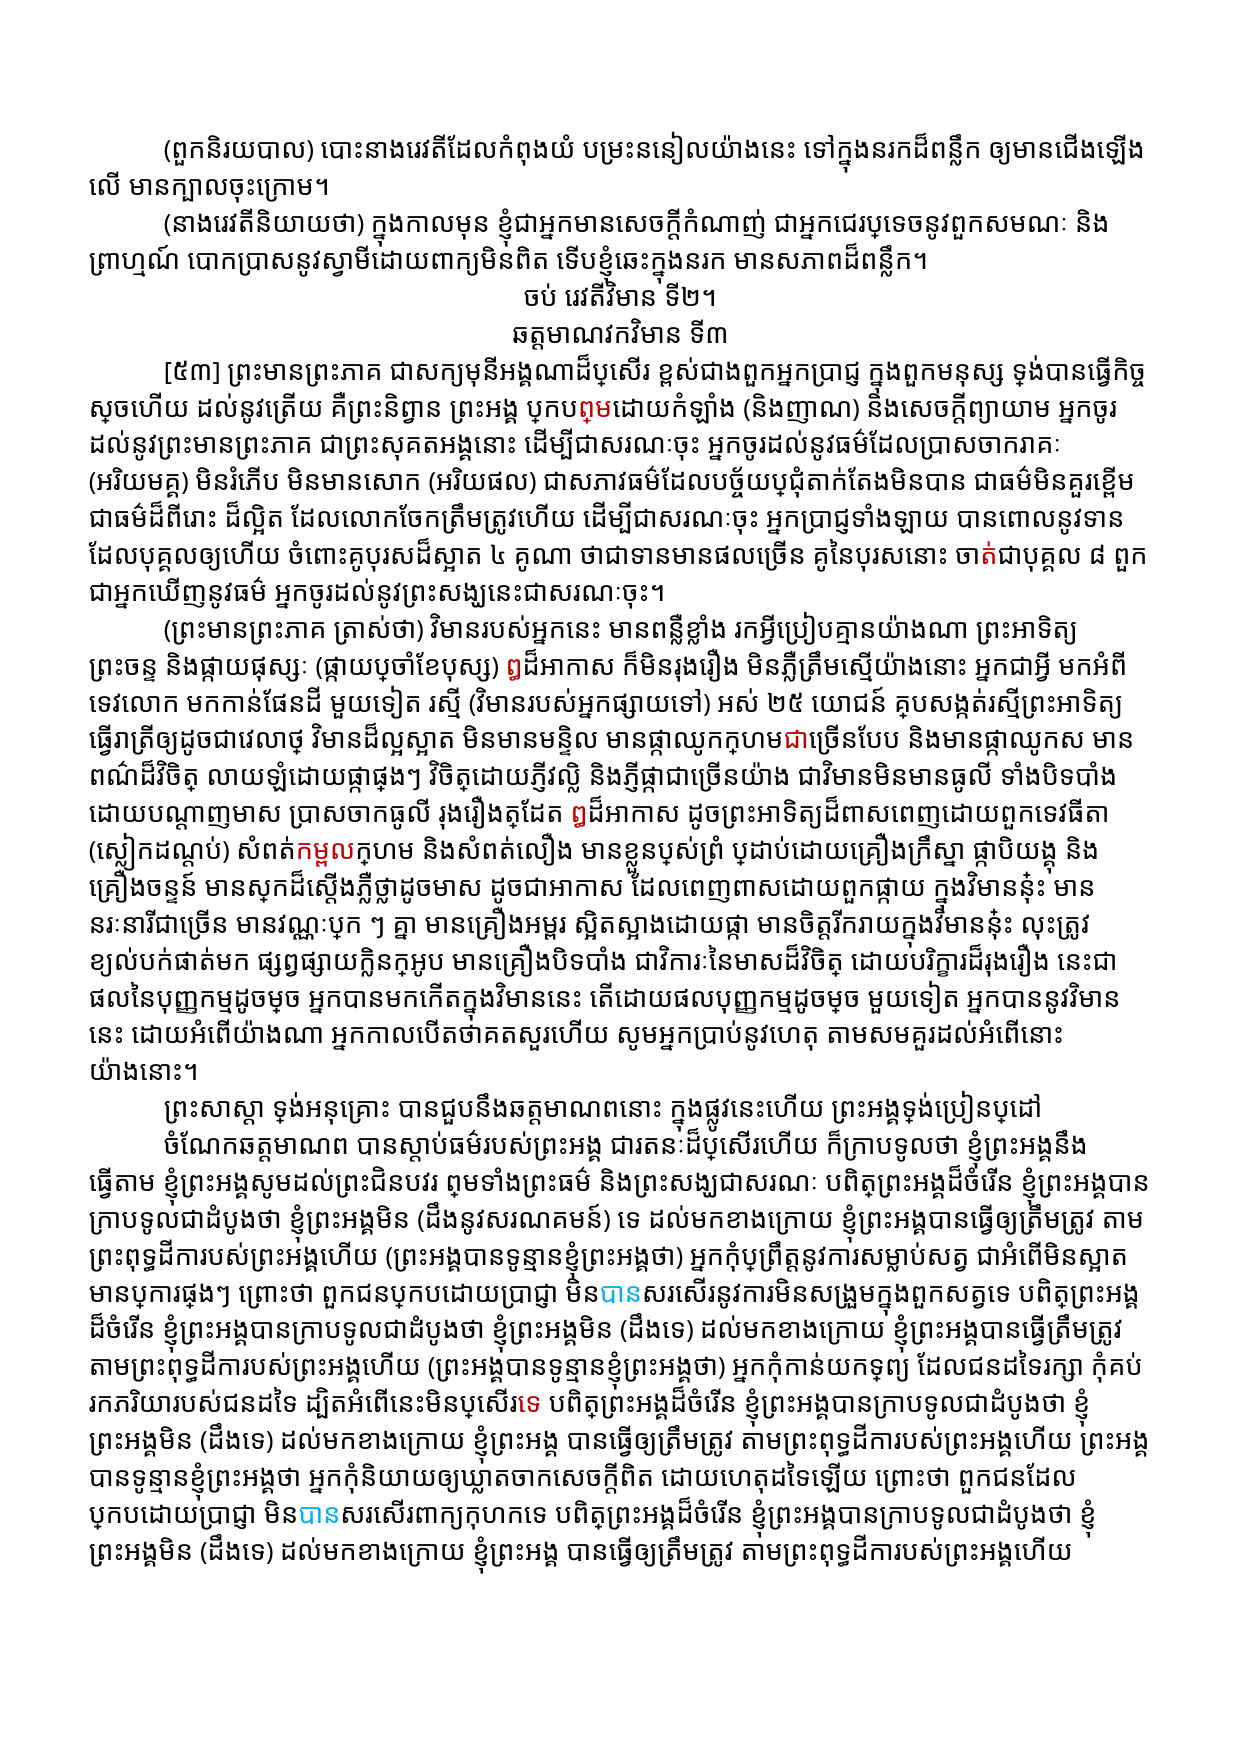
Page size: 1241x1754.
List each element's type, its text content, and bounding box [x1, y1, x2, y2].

text [៥៣] ព្រះមានព្រះភាគ ជាសក្យមុនីអង្គណា​ដ៏ប្រសើរ ខ្ពស់ជាង​ពួកអ្នកប្រាជ្ញ ក្នុងពួក​មនុស្ស ទ្រង់បានធ្វើ​កិច្ចស្រេច​ហើយ ដល់នូវត្រើយ គឺព្រះនិព្វាន ព្រះអង្គ ប្រកប​ព្រម​ដោយកំឡាំង (និងញាណ) និងសេចកី្ត​ព្យាយាម អ្នកចូរ​ដល់នូវ​ព្រះមានព្រះភាគ ជាព្រះសុគត​អង្គនោះ ដើម្បីជា​សរណៈចុះ អ្នកចូរ​ដល់នូវធម៌​ដែលប្រាស​ចាករាគៈ (អរិយមគ្គ) មិនរំភើប មិនមាន​សោក (អរិយផល) ជា​សភាវធម៌​ដែលបច្ច័យ​ប្រជុំតាក់តែង​មិនបាន ជាធម៌មិន​គួរខ្ពើម ជាធម៌ដ៏​ពីរោះ ដ៏ល្អិត ដែលលោក​ចែកត្រឹមត្រូវ​ហើយ ដើម្បីជា​សរណៈចុះ អ្នកប្រាជ្ញ​ទាំងឡាយ បានពោល​នូវទានដែល​បុគ្គលឲ្យហើយ ចំពោះ​គូបុរស​ដ៏ស្អាត ៤ គូណា ថា​ជាទានមាន​ផលច្រើន គូនៃបុរសនោះ ចាត់ជា​បុគ្គល ៨ ពួក ជាអ្នក​ឃើញនូវ​ធម៌ អ្នកចូរដល់​នូវព្រះសង្ឃនេះ​ជាសរណៈចុះ។ [88, 351, 1152, 609]
text (ព្រះមានព្រះភាគ ត្រាស់ថា) វិមានរបស់អ្នកនេះ មានពន្លឺខ្លាំង រកអ្វីប្រៀប​គ្មាន​យ៉ាងណា ព្រះអាទិត្យ ព្រះចន្ទ និង​ផ្កាយផុស្សៈ (ផ្កាយប្រចាំ​ខែបុស្ស) ឰដ៏អាកាស ក៏មិន​រុងរឿង មិនភ្លឺត្រឹម​ស្មើយ៉ាងនោះ អ្នកជាអី្វ មកអំពី​ទេវលោក មកកាន់​ផែនដី មួយទៀត រស្មី (វិមានរបស់​អ្នកផ្សាយទៅ) អស់ ២៥ យោជន៍ គ្របសង្កត់​រស្មីព្រះអាទិត្យ ធ្វើរាត្រី​ឲ្យដូចជា​វេលាថ្ងៃ វិមាន​ដ៏ល្អស្អាត មិនមាន​មន្ទិល មាន​ផ្កា​ឈូកក្រហមជា​ច្រើនបែប និង​មានផ្កា​ឈូកស មានពណ៌​ដ៏វិចិត្រ លាយឡំ​ដោយផ្កាផ្សេងៗ វិចិត្រ​ដោយភ្ញីវល្លិ និងភ្ញីផ្កា​ជាច្រើន​យ៉ាង ជាវិមាន​មិនមានធូលី ទាំងបិទបាំង​ដោយ​បណ្តាញមាស ប្រាសចាក​ធូលី រុងរឿង​ត្រដែត ឰដ៏អាកាស ដូចព្រះអាទិត្យ​ដ៏ពាសពេញ​ដោយពួក​ទេវធីតា (ស្លៀក​ដណ្តប់) សំពត់កម្ពល​ក្រហម និងសំពត់​លឿង មានខ្លួន​ប្រស់ព្រំ ប្រដាប់​ដោយគ្រឿង​ក្រឹស្នា ផ្កាបិយង្គុ និង​គ្រឿងចន្ទន៍ មានស្បែក​ដ៏ស្តើងភ្លឺថ្លា​ដូចមាស ដូចជា​អាកាស ដែល​ពេញ​ពាសដោយ​ពួកផ្កាយ ក្នុង​វិមាននុ៎ះ មាននរៈនារី​ជាច្រើន មានវណ្ណៈ​ប្លែក ៗ គ្នា មាន​គ្រឿងអម្ពរ ស្អិតស្អាង​ដោយផ្កា មានចិត្ត​រីករាយក្នុង​វិមាននុ៎ះ លុះ​ត្រូវ​ខ្យល់បក់​ផាត់មក ផ្សព្វផ្សាយ​ក្លិនក្រអូប មានគ្រឿង​បិទបាំង ជាវិការៈ​នៃមាស​ដ៏វិចិត្រ ដោយ​បរិក្ខារ​ដ៏រុងរឿង នេះជា​ផលនៃ​បុញ្ញកម្ម​ដូចម្តេច អ្នកបាន​មកកើត​ក្នុងវិមាននេះ តើដោយ​ផលបុញ្ញកម្ម​ដូចម្តេច មួយទៀត អ្នកបាន​នូវវិមាន​នេះ ដោយអំពើ​យ៉ាងណា អ្នកកាល​បើតថាគត​សួរហើយ សូមអ្នក​ប្រាប់នូវហេតុ តាមសមគួរ​ដល់អំពើនោះ យ៉ាងនោះ។ [88, 609, 1152, 1089]
text ឆត្តមាណវកវិមាន ទី៣ [88, 314, 1152, 351]
text ចំណែកឆត្តមាណព បានស្តាប់ធម៌​របស់ព្រះអង្គ ជារតនៈ​ដ៏ប្រសើរ​ហើយ ក៏ក្រាប​ទូលថា ខ្ញុំព្រះអង្គ​នឹងធ្វើតាម ខ្ញុំព្រះអង្គ​សូមដល់​ព្រះជិនបវរ ព្រមទាំង​ព្រះធម៌ និង​ព្រះសង្ឃ​ជាសរណៈ បពិត្រ​ព្រះអង្គ​ដ៏ចំរើន ខ្ញុំព្រះអង្គ​បានក្រាប​ទូល​ជាដំបូងថា ខ្ញុំព្រះអង្គ​មិន (ដឹងនូវ​សរណគមន៍) ទេ ដល់មក​ខាងក្រោយ ខ្ញុំព្រះអង្គ​បានធ្វើ​ឲ្យត្រឹមត្រូវ តាម​ព្រះពុទ្ធដីកា​របស់​ព្រះអង្គ​ហើយ (ព្រះអង្គ​បានទូន្មានខ្ញុំ​ព្រះអង្គថា) អ្នកកុំ​ប្រព្រឹត្ត​នូវការ​សម្លាប់សត្វ ជាអំពើ​មិនស្អាត មាន​ប្រការផ្សេងៗ ព្រោះថា ពួកជន​ប្រកប​ដោយ​ប្រាជ្ញា មិនបានសរសើរ​នូវការមិន​សង្រួមក្នុង​ពួកសត្វទេ បពិត្រ​ព្រះអង្គ​ដ៏ចំរើន ខ្ញុំព្រះអង្គ​បានក្រាបទូល​ជាដំបូងថា ខ្ញុំព្រះអង្គ​មិន (ដឹងទេ) ដល់មក​ខាងក្រោយ ខ្ញុំព្រះអង្គ​បានធ្វើ​ត្រឹមត្រូវ តាមព្រះពុទ្ធដីកា​របស់ព្រះអង្គ​ហើយ (ព្រះអង្គ​បានទូន្មាន​ខ្ញុំព្រះអង្គថា) អ្នកកុំកាន់​យកទ្រព្យ ដែលជន​ដទៃរក្សា កុំគប់រក​ភរិយា​របស់​ជនដទៃ ដ្បិតអំពើនេះ​មិនប្រសើរទេ បពិត្រ​ព្រះអង្គ​ដ៏ចំរើន ខ្ញុំព្រះអង្គ​បានក្រាប​ទូលជា​ដំបូងថា ខ្ញុំព្រះអង្គ​មិន (ដឹងទេ) ដល់មក​ខាងក្រោយ ខ្ញុំ​ព្រះអង្គ បានធ្វើ​ឲ្យត្រឹមត្រូវ តាម​ព្រះពុទ្ធដីកា​របស់​ព្រះអង្គ​​ហើយ ព្រះអង្គបាន​ទូន្មានខ្ញុំ​ព្រះអង្គថា អ្នកកុំ​និយាយ​ឲ្យឃ្លាតចាក​សេចកី្តពិត ដោយហេតុ​ដទៃឡើយ ព្រោះថា ពួក​ជនដែល​ប្រកបដោយ​ប្រាជ្ញា មិនបានសរសើរ​ពាក្យកុហកទេ បពិត្រ​ព្រះអង្គ​ដ៏ចំរើន ខ្ញុំព្រះអង្គ​បានក្រាប​ទូលជា​ដំបូងថា ខ្ញុំព្រះអង្គមិន (ដឹងទេ) ដល់​មកខាង​ក្រោយ ​ខ្ញុំព្រះអង្គ បានធ្វើ​ឲ្យត្រឹមត្រូវ តាម​ព្រះពុទ្ធដីកា​របស់​ព្រះអង្គ​ហើយ (ព្រះអង្គបាន​ទូន្មាន​ខ្ញុំព្រះអង្គថា) សញ្ញា​របស់បុរស រមែង​ប្រាសទៅ ព្រោះ​គ្រឿងស្រវឹង​ណា អ្នកចូរលះ ចូរវៀរ​នូវគ្រឿង​ស្រវឹងទាំង​អស់នោះចេញ បពិត្រ​ព្រះអង្គ​ដ៏ចំរើន ខ្ញុំព្រះអង្គ​បានក្រាប​ទូលជា​ដំបូងថា ខ្ញុំព្រះអង្គ​មិន (ដឹងទេ) ដល់មក​ខាងក្រោយ ខ្ញុំព្រះអង្គ​បានធ្វើឲ្យ​ត្រឹមត្រូវ តាម​ព្រះពុទ្ធដីកា​របស់ព្រះអង្គ​ហើយ ខ្ញុំព្រះអង្គ​នោះ បាន​ទទួល​យក​សិក្ខាបទ ៥ ហើយ​ប្រតិបតិ្ត​តាមធម៌​របស់​ព្រះតថាគត ហើយ​ដើរ​ទៅកាន់ផ្លូវ ត្រង់ចន្លោះ​ព្រំប្រទល់​ស្រុក​ពីរ ក្នុង​ចំណោម​ពួកចោរ ពួកចោរទាំងនោះ បានសម្លាប់​ខ្ញុំព្រះអង្គ​ក្នុងទីនោះ ព្រោះ​​ហេតុតែ​ភោគសម្បតិ្ត ខ្ញុំព្រះអង្គ តែង​រលឹកនូវកុសល មាន​ប្រមាណ​ប៉ុណ្ណេះនេះ កុសល​ដទៃ​ក្រៅអំពីនោះ របស់ខ្ញុំ​ព្រះអង្គ មិនមាន​ឡើយ ខ្ញុំព្រះអង្គ បានទៅ​កើត​ក្នុង​ទេវលោក ជាអ្នក​បាននូវកាម​តាម​សេចកី្ត​ប្រាថ្នា ដោយសារ​អំពើសុចរិត​នោះ សូមព្រះអង្គ​ទ្រង់ទត​នូវផល​នៃការ​សង្រួម​ក្នុងខណៈ​មួយរំពេច និងការ​ប្រតិបតិ្ត​ធម៌ដ៏​សមគួរចុះ ពួកជន​ជាច្រើន ដែលមាន​ធម៌ថោកទាប (ជាងខ្ញុំ) កាលបាន​ឃើញខ្ញុំ​ព្រះអង្គ កំពុងតែ​រុងរឿង​ដោយយស ក៏រមែង​ស្រឡាញ់ សូមព្រះអង្គ​ទ្រង់​ទត ខ្ញុំព្រះអង្គ​បានដល់នូវ​សុគតិផង ដល់នូវ​សេចកី្តសុខ​ផង ដោយសារ​ធម្មទេសនា​តិចទេ ចំណែក​ពួកជនណា ស្តាប់ធម៌​របស់​ព្រះអង្គរឿយៗ ពួកជន​នោះ ទំនងជា​បាននូវ​អមតនិព្វាន ជាទីក្សេម​មិនខាន បុញ្ញកម្ម សូម្បីមាន​ប្រមាណ​តិច ដែលបុគ្គល​ធ្វើហើយ ក្នុងសាសនធម៌​របស់​ព្រះតថាគត រមែងមាន​ផលច្រើន ធំទូលាយ សូមព្រះអង្គ​ទ្រង់ទត​ចុះ ឆត្តមាណព ញុំាងផែនដី​ឲ្យរុងរឿង ដូច​ព្រះអាទិត្យ ព្រោះបាន​ធ្វើបុណ្យ​ទុកហើយ ជនមួយពួក ប្រជុំ​ប្រឹក្សាគ្នាថា កុសល​នេះដូចម្តេច យើងត្រូវ​ប្រព្រឹត្តអំពើ​កុសល​ដូចម្តេច ពួកយើងនោះ លុះបាន​នូវ​អត្តភាព​ជាមនុស្ស​វិញហើយ គួរជាអ្នក​មានសីល ប្រព្រឹត្ត​ប្រតិបតិ្ត ឯ​ព្រះសាស្តា មានឧបការៈ​ច្រើន ទ្រង់អនុគ្រោះ​ខ្ញុំព្រះអង្គ ព្រោះហេតុ​នោះ កាលខ្ញុំ​ព្រះអង្គ​នៅរស់ ព្រះអង្គ​ក៏ស្តេចមក​ទាំងថ្ងៃ ខ្ញុំព្រះអង្គ​នោះ ក៏បាន​ចូល​ទៅ​គាល់ព្រះអង្គ មាន​ព្រះនាម​​ជាសច្ចបុគ្គល សូម​ព្រះអង្គ​អនុគ្រោះ​ឲ្យទាន ខ្ញុំព្រះអង្គ សូម​ស្តាប់ធម៌​ម្តងទៀត ជន​ពួកណា ក្នុងសាសនានេះ លះបង់​​កាមរាគ​ផង លះបង់​​ភវរាគានុស្ស័យ​ផង លះបង់​មោហៈ​ផង ជនពួកនោះ មិនចូល​ទៅកាន់​ដំណេក​ក្នុងគភ៌ឡើយ ព្រោះបាន​ដល់នូវ​ព្រះនិព្វាន ជាធម៌​ត្រជាក់។ [88, 1126, 1152, 1568]
text ព្រះសាស្តា ទ្រង់អនុគ្រោះ បានជួបនឹង​ឆត្តមាណព​នោះ ក្នុងផ្លូវនេះ​ហើយ ព្រះអង្គ​ទ្រង់ប្រៀន​ប្រដៅ [88, 1089, 1152, 1126]
text ចប់ រេវតីវិមាន ទី២។ [88, 277, 1152, 314]
text (នាងរេវតីនិយាយថា) ក្នុងកាលមុន ខ្ញុំជាអ្នកមាន​សេចកី្ត​កំណាញ់ ជាអ្នក​ជេរ​ប្រទេច​នូវពួក​សមណៈ និងព្រាហ្មណ៍ បោកប្រាស​នូវស្វាមី​ដោយពាក្យ​មិនពិត ទើបខ្ញុំ​ឆេះ​​ក្នុងនរក មានសភាព​ដ៏ពន្លឹក។ [88, 204, 1152, 277]
text (ពួកនិរយបាល) បោះនាងរេវតី​ដែលកំពុង​យំ បម្រះ​ននៀល​យ៉ាងនេះ ទៅក្នុង​នរក​ដ៏ពន្លឹក ឲ្យមាន​ជើងឡើង​លើ មានក្បាល​ចុះក្រោម។ [88, 130, 1152, 204]
